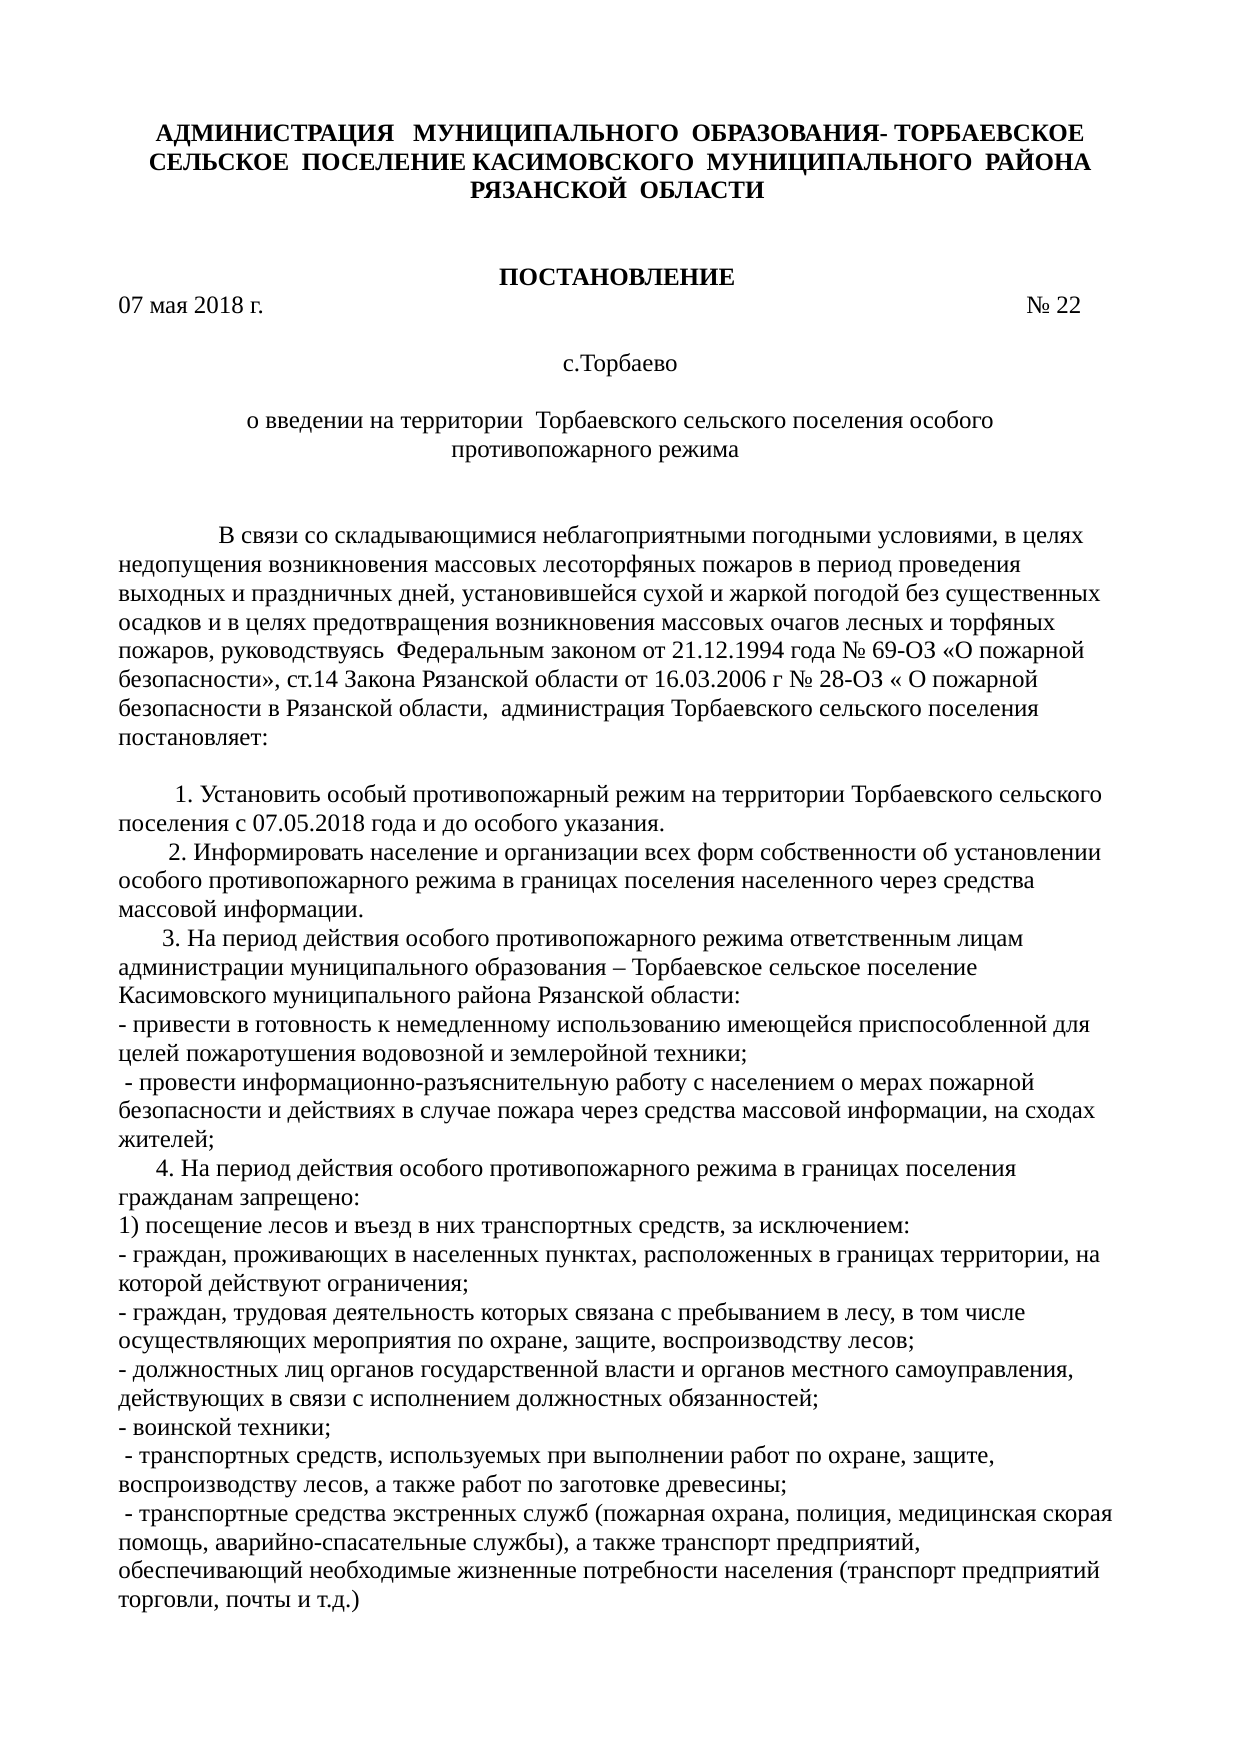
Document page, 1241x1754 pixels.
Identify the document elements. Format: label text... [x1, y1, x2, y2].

text о введении на территории Торбаевского сельского поселения особого [118, 406, 1122, 434]
text с.Торбаево [118, 348, 1122, 377]
text - транспортные средства экстренных служб (пожарная охрана, полиция, медицинская скорая помощь, аварийно-спасательные службы), а также транспорт предприятий, [118, 1498, 1122, 1556]
text 1) посещение лесов и въезд в них транспортных средств, за исключением: [118, 1211, 1122, 1239]
text - провести информационно-разъяснительную работу с населением о мерах пожарной безопасности и действиях в случае пожара через средства массовой информации, на сходах жителей; [118, 1067, 1122, 1153]
text В связи со складывающимися неблагоприятными погодными условиями, в целях недопущения возникновения массовых лесоторфяных пожаров в период проведения выходных и праздничных дней, установившейся сухой и жаркой погодой без существенных осадков и в целях предотвращения возникновения массовых очагов лесных и торфяных пожаров, руководствуясь Федеральным законом от 21.12.1994 года № 69-ОЗ «О пожарной безопасности», ст.14 Закона Рязанской области от 16.03.2006 г № 28-ОЗ « О пожарной безопасности в Рязанской области, администрация Торбаевского сельского поселения постановляет: [118, 521, 1122, 751]
text 2. Информировать население и организации всех форм собственности об установлении особого противопожарного режима в границах поселения населенного через средства массовой информации. [118, 837, 1122, 923]
text - граждан, трудовая деятельность которых связана с пребыванием в лесу, в том числе осуществляющих мероприятия по охране, защите, воспроизводству лесов; [118, 1297, 1122, 1354]
text 4. На период действия особого противопожарного режима в границах поселения гражданам запрещено: [118, 1153, 1122, 1211]
text 07 мая 2018 г. № 22 [118, 291, 1122, 319]
text - воинской техники; [118, 1412, 1122, 1441]
text - привести в готовность к немедленному использованию имеющейся приспособленной для целей пожаротушения водовозной и землеройной техники; [118, 1009, 1122, 1067]
text ПОСТАНОВЛЕНИЕ [118, 262, 1122, 291]
text противопожарного режима [118, 434, 1122, 463]
text обеспечивающий необходимые жизненные потребности населения (транспорт предприятий торговли, почты и т.д.) [118, 1556, 1122, 1613]
text 1. Установить особый противопожарный режим на территории Торбаевского сельского поселения с 07.05.2018 года и до особого указания. [118, 779, 1122, 837]
text - транспортных средств, используемых при выполнении работ по охране, защите, воспроизводству лесов, а также работ по заготовке древесины; [118, 1441, 1122, 1498]
text АДМИНИСТРАЦИЯ МУНИЦИПАЛЬНОГО ОБРАЗОВАНИЯ- ТОРБАЕВСКОЕ СЕЛЬСКОЕ ПОСЕЛЕНИЕ КАСИМОВСКОГО МУНИЦИПАЛЬНОГО РАЙОНА РЯЗАНСКОЙ ОБЛАСТИ [118, 118, 1122, 204]
text - должностных лиц органов государственной власти и органов местного самоуправления, действующих в связи с исполнением должностных обязанностей; [118, 1354, 1122, 1412]
text 3. На период действия особого противопожарного режима ответственным лицам администрации муниципального образования – Торбаевское сельское поселение Касимовского муниципального района Рязанской области: [118, 923, 1122, 1009]
text - граждан, проживающих в населенных пунктах, расположенных в границах территории, на которой действуют ограничения; [118, 1239, 1122, 1297]
